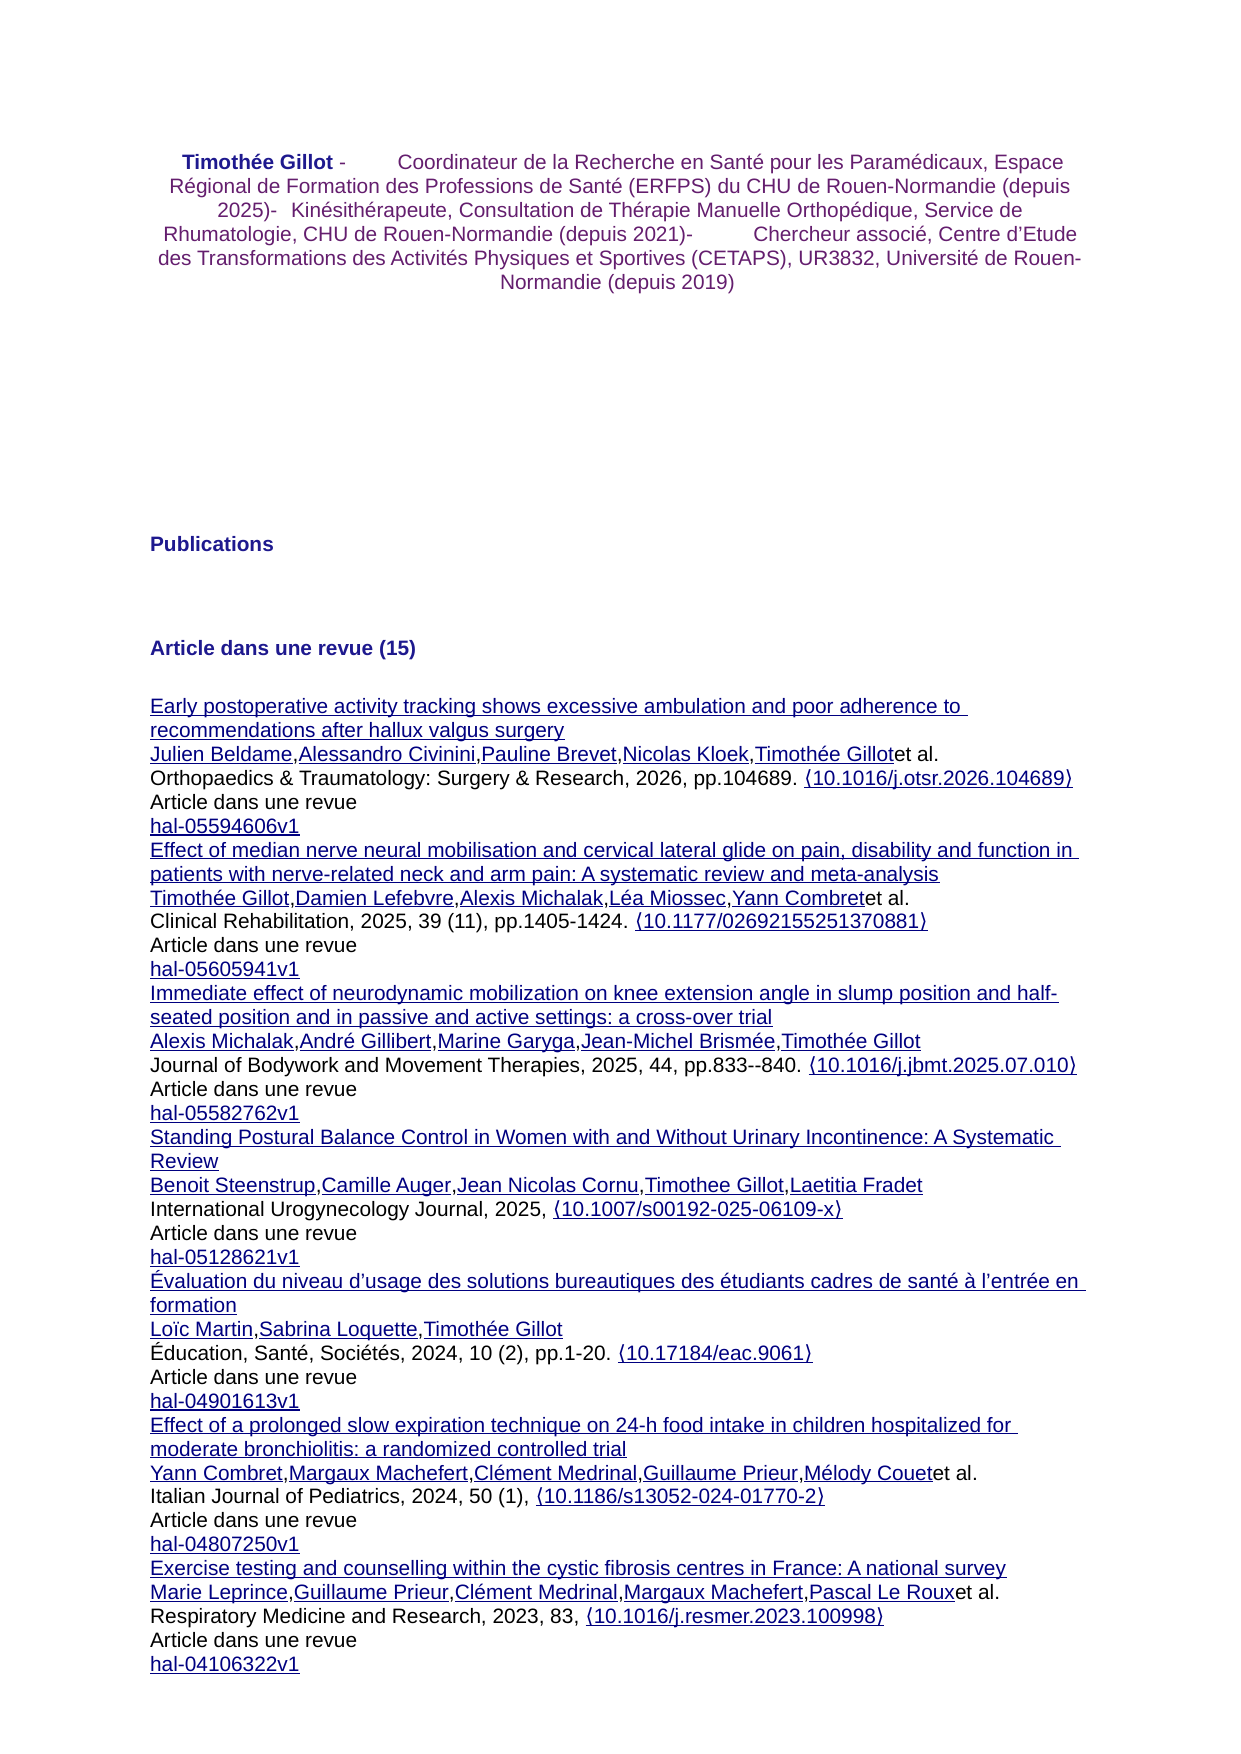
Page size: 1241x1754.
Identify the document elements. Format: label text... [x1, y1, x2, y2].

table_cell Évaluation du niveau d’usage des solutions bureautiques des étudiants cadres de santé à l’entrée en formation Loïc Martin,Sabrina Loquette,Timothée Gillot Éducation, Santé, Sociétés, 2024, 10 (2), pp.1-20. ⟨10.17184/eac.9061⟩ Article dans une revue hal-04901613v1 [150, 1269, 1090, 1412]
subtitle Timothée Gillot - Coordinateur de la Recherche en Santé pour les Paramédicaux, Espace Régional de Formation des Professions de Santé (ERFPS) du CHU de Rouen-Normandie (depuis 2025)- Kinésithérapeute, Consultation de Thérapie Manuelle Orthopédique, Service de Rhumatologie, CHU de Rouen-Normandie (depuis 2021)- Chercheur associé, Centre d’Etude des Transformations des Activités Physiques et Sportives (CETAPS), UR3832, Université de Rouen-Normandie (depuis 2019) [150, 150, 1090, 294]
table_cell Effect of a prolonged slow expiration technique on 24-h food intake in children hospitalized for moderate bronchiolitis: a randomized controlled trial Yann Combret,Margaux Machefert,Clément Medrinal,Guillaume Prieur,Mélody Couetet al. Italian Journal of Pediatrics, 2024, 50 (1), ⟨10.1186/s13052-024-01770-2⟩ Article dans une revue hal-04807250v1 [150, 1413, 1090, 1556]
table_header Early postoperative activity tracking shows excessive ambulation and poor adherence to recommendations after hallux valgus surgery Julien Beldame,Alessandro Civinini,Pauline Brevet,Nicolas Kloek,Timothée Gillotet al. Orthopaedics & Traumatology: Surgery & Research, 2026, pp.104689. ⟨10.1016/j.otsr.2026.104689⟩ Article dans une revue hal-05594606v1 [150, 694, 1090, 837]
subtitle Article dans une revue (15) [150, 635, 1090, 659]
table_cell Effect of median nerve neural mobilisation and cervical lateral glide on pain, disability and function in patients with nerve-related neck and arm pain: A systematic review and meta-analysis Timothée Gillot,Damien Lefebvre,Alexis Michalak,Léa Miossec,Yann Combretet al. Clinical Rehabilitation, 2025, 39 (11), pp.1405-1424. ⟨10.1177/02692155251370881⟩ Article dans une revue hal-05605941v1 [150, 838, 1090, 981]
table_cell Exercise testing and counselling within the cystic fibrosis centres in France: A national survey Marie Leprince,Guillaume Prieur,Clément Medrinal,Margaux Machefert,Pascal Le Rouxet al. Respiratory Medicine and Research, 2023, 83, ⟨10.1016/j.resmer.2023.100998⟩ Article dans une revue hal-04106322v1 [150, 1556, 1090, 1676]
subtitle Publications [150, 532, 1090, 556]
table_cell Immediate effect of neurodynamic mobilization on knee extension angle in slump position and half-seated position and in passive and active settings: a cross-over trial Alexis Michalak,André Gillibert,Marine Garyga,Jean-Michel Brismée,Timothée Gillot Journal of Bodywork and Movement Therapies, 2025, 44, pp.833--840. ⟨10.1016/j.jbmt.2025.07.010⟩ Article dans une revue hal-05582762v1 [150, 981, 1090, 1125]
table_cell Standing Postural Balance Control in Women with and Without Urinary Incontinence: A Systematic Review Benoit Steenstrup,Camille Auger,Jean Nicolas Cornu,Timothee Gillot,Laetitia Fradet International Urogynecology Journal, 2025, ⟨10.1007/s00192-025-06109-x⟩ Article dans une revue hal-05128621v1 [150, 1125, 1090, 1269]
